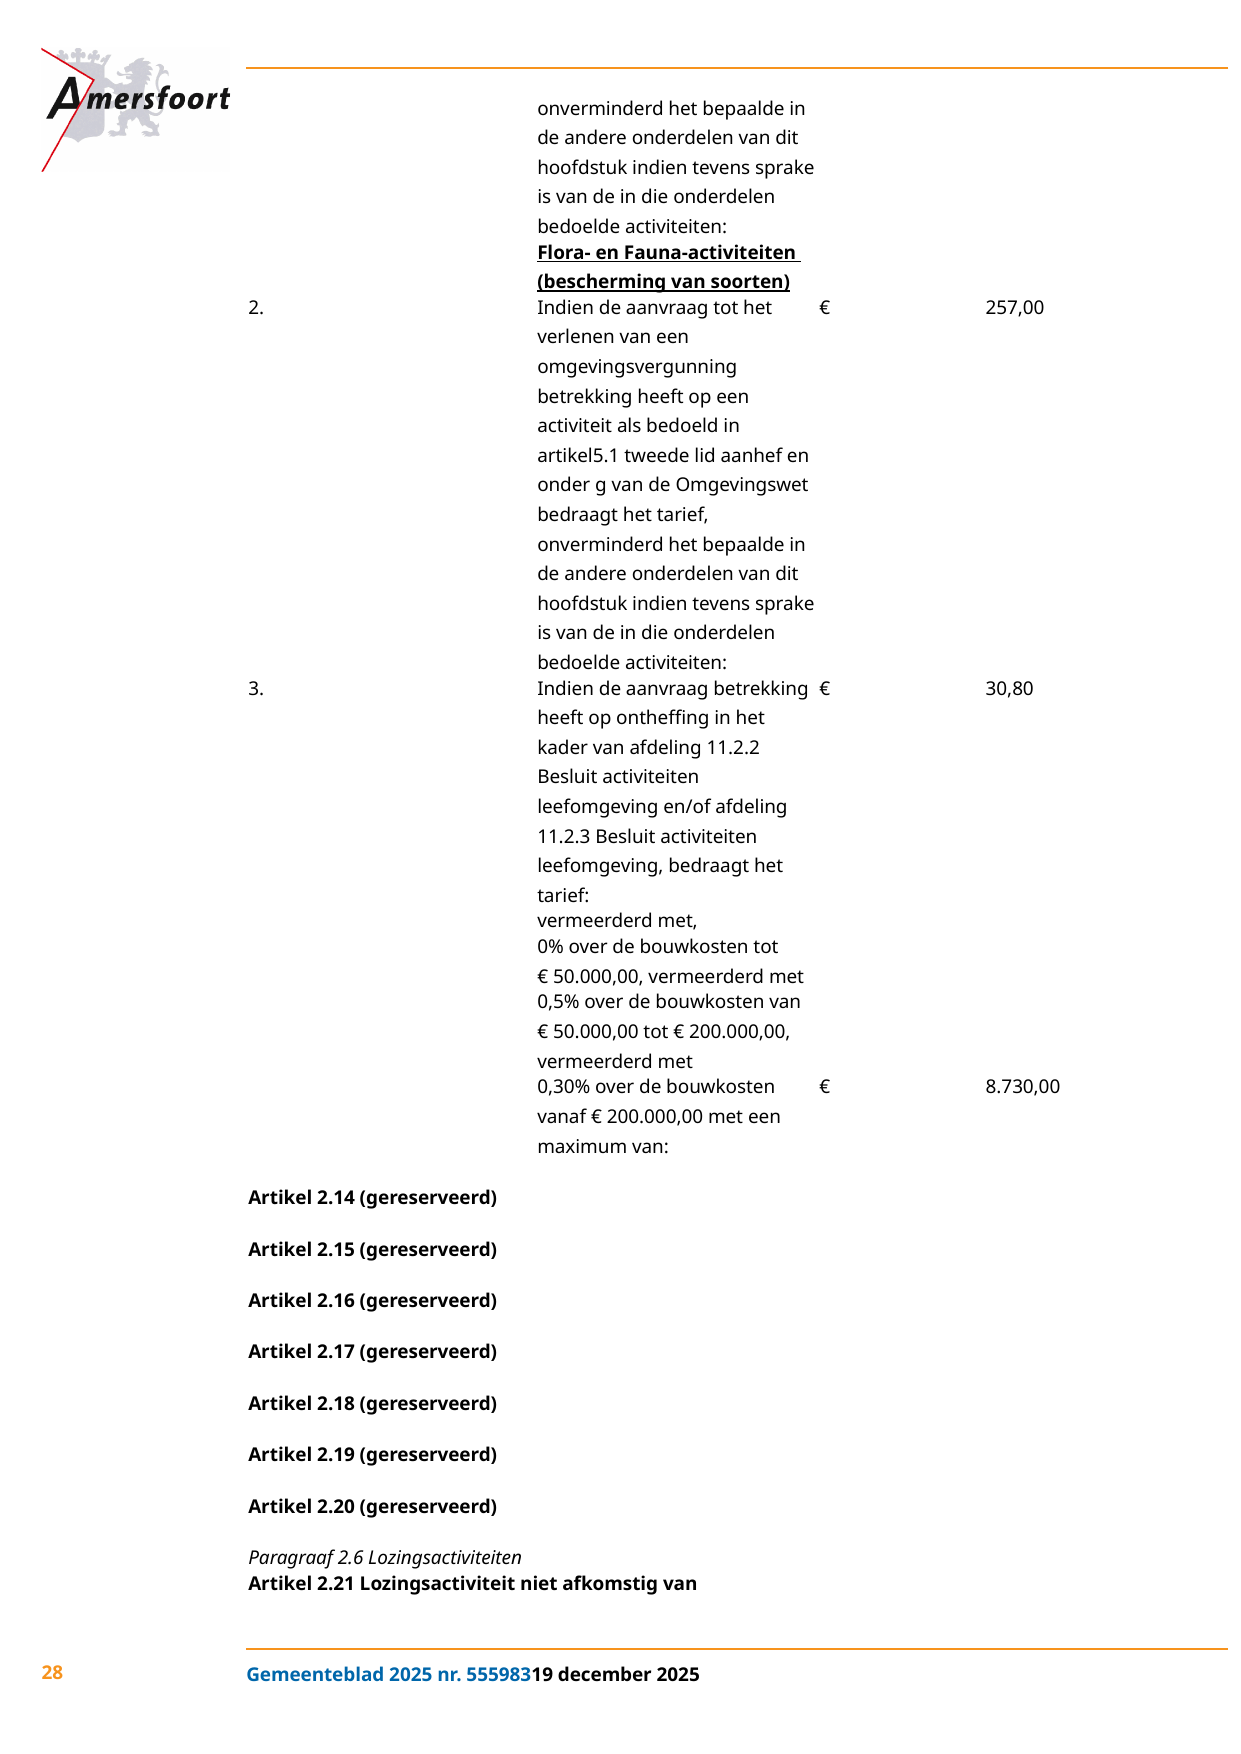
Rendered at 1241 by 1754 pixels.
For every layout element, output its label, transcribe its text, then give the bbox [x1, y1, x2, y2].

table_cell Artikel 2.18 (gereserveerd) [248, 1390, 819, 1416]
table_cell 30,80 [985, 675, 1152, 908]
table_cell [248, 95, 537, 239]
table_cell Artikel 2.15 (gereserveerd) [248, 1236, 819, 1261]
table_cell [819, 1416, 985, 1442]
table_cell [985, 934, 1152, 989]
table_cell Artikel 2.20 (gereserveerd) [248, 1493, 819, 1519]
table_cell vermeerderd met, [537, 908, 819, 933]
table_cell [819, 1159, 985, 1184]
table_cell Artikel 2.16 (gereserveerd) [248, 1287, 819, 1313]
table_cell [537, 1467, 819, 1493]
table_cell [985, 1570, 1152, 1596]
table_cell [537, 1519, 819, 1544]
table_cell [819, 1261, 985, 1287]
picture [41, 47, 231, 172]
table_cell [537, 1416, 819, 1442]
table_cell [248, 1261, 537, 1287]
table_cell [819, 934, 985, 989]
table_cell [985, 1519, 1152, 1544]
table_cell [537, 1261, 819, 1287]
table_cell 0,5% over de bouwkosten van € 50.000,00 tot € 200.000,00, vermeerderd met [537, 989, 819, 1074]
table_cell 3. [248, 675, 537, 908]
table_cell [819, 1184, 985, 1210]
table_cell [985, 239, 1152, 294]
table_cell [985, 95, 1152, 239]
table_cell Flora- en Fauna-activiteiten (bescherming van soorten) [537, 239, 819, 294]
table_cell 0,30% over de bouwkosten vanaf € 200.000,00 met een maximum van: [537, 1074, 819, 1158]
table_cell [819, 95, 985, 239]
table_cell [985, 1467, 1152, 1493]
table_cell € [819, 1074, 985, 1158]
table_cell [985, 1493, 1152, 1519]
table_cell [248, 1210, 537, 1236]
table_cell [819, 1390, 985, 1416]
table_cell [248, 1313, 537, 1339]
table_cell Artikel 2.21 Lozingsactiviteit niet afkomstig van [248, 1570, 819, 1596]
table_cell Artikel 2.14 (gereserveerd) [248, 1184, 819, 1210]
table_cell [985, 1287, 1152, 1313]
table_cell [248, 908, 537, 933]
table_cell [248, 239, 537, 294]
table_cell [248, 1364, 537, 1390]
table_cell [985, 1545, 1152, 1570]
table_cell 257,00 [985, 294, 1152, 675]
table_cell [819, 1287, 985, 1313]
table_cell [819, 1545, 985, 1570]
table_cell [819, 1519, 985, 1544]
table_cell [985, 1416, 1152, 1442]
table_cell [819, 989, 985, 1074]
table_cell [248, 1416, 537, 1442]
table_cell [819, 1467, 985, 1493]
table_cell 8.730,00 [985, 1074, 1152, 1158]
table_cell [985, 1210, 1152, 1236]
table_cell [248, 1159, 537, 1184]
table_cell [985, 1390, 1152, 1416]
table_cell [248, 934, 537, 989]
table_cell [819, 239, 985, 294]
table_cell [819, 1210, 985, 1236]
table_cell [537, 1210, 819, 1236]
table_cell onverminderd het bepaalde in de andere onderdelen van dit hoofdstuk indien tevens sprake is van de in die onderdelen bedoelde activiteiten: [537, 95, 819, 239]
table_cell € [819, 675, 985, 908]
table_cell [819, 1236, 985, 1261]
table_cell 2. [248, 294, 537, 675]
table_cell [985, 1364, 1152, 1390]
table_cell [985, 1236, 1152, 1261]
table_cell [819, 1364, 985, 1390]
table_cell Indien de aanvraag tot het verlenen van een omgevingsvergunning betrekking heeft op een activiteit als bedoeld in artikel5.1 tweede lid aanhef en onder g van de Omgevingswet bedraagt het tarief, onverminderd het bepaalde in de andere onderdelen van dit hoofdstuk indien tevens sprake is van de in die onderdelen bedoelde activiteiten: [537, 294, 819, 675]
table_cell [248, 1519, 537, 1544]
table_cell [819, 1570, 985, 1596]
table_cell Paragraaf 2.6 Lozingsactiviteiten [248, 1545, 819, 1570]
table_cell [537, 1313, 819, 1339]
table_cell [819, 908, 985, 933]
table_cell [537, 1159, 819, 1184]
table_cell [985, 1313, 1152, 1339]
table_cell € [819, 294, 985, 675]
table_cell [819, 1313, 985, 1339]
table_cell [985, 989, 1152, 1074]
table_cell Indien de aanvraag betrekking heeft op ontheffing in het kader van afdeling 11.2.2 Besluit activiteiten leefomgeving en/of afdeling 11.2.3 Besluit activiteiten leefomgeving, bedraagt het tarief: [537, 675, 819, 908]
table_cell [985, 1159, 1152, 1184]
table_cell [819, 1493, 985, 1519]
table_cell [819, 1442, 985, 1467]
table_cell Artikel 2.19 (gereserveerd) [248, 1442, 819, 1467]
table_cell [248, 989, 537, 1074]
table_cell [248, 1467, 537, 1493]
table_cell [985, 1339, 1152, 1364]
table_cell 0% over de bouwkosten tot € 50.000,00, vermeerderd met [537, 934, 819, 989]
table_cell [248, 1074, 537, 1158]
table_cell [985, 1442, 1152, 1467]
table_cell [985, 1184, 1152, 1210]
table_cell [985, 908, 1152, 933]
table_cell Artikel 2.17 (gereserveerd) [248, 1339, 819, 1364]
table_cell [985, 1261, 1152, 1287]
table_cell [537, 1364, 819, 1390]
table_cell [819, 1339, 985, 1364]
